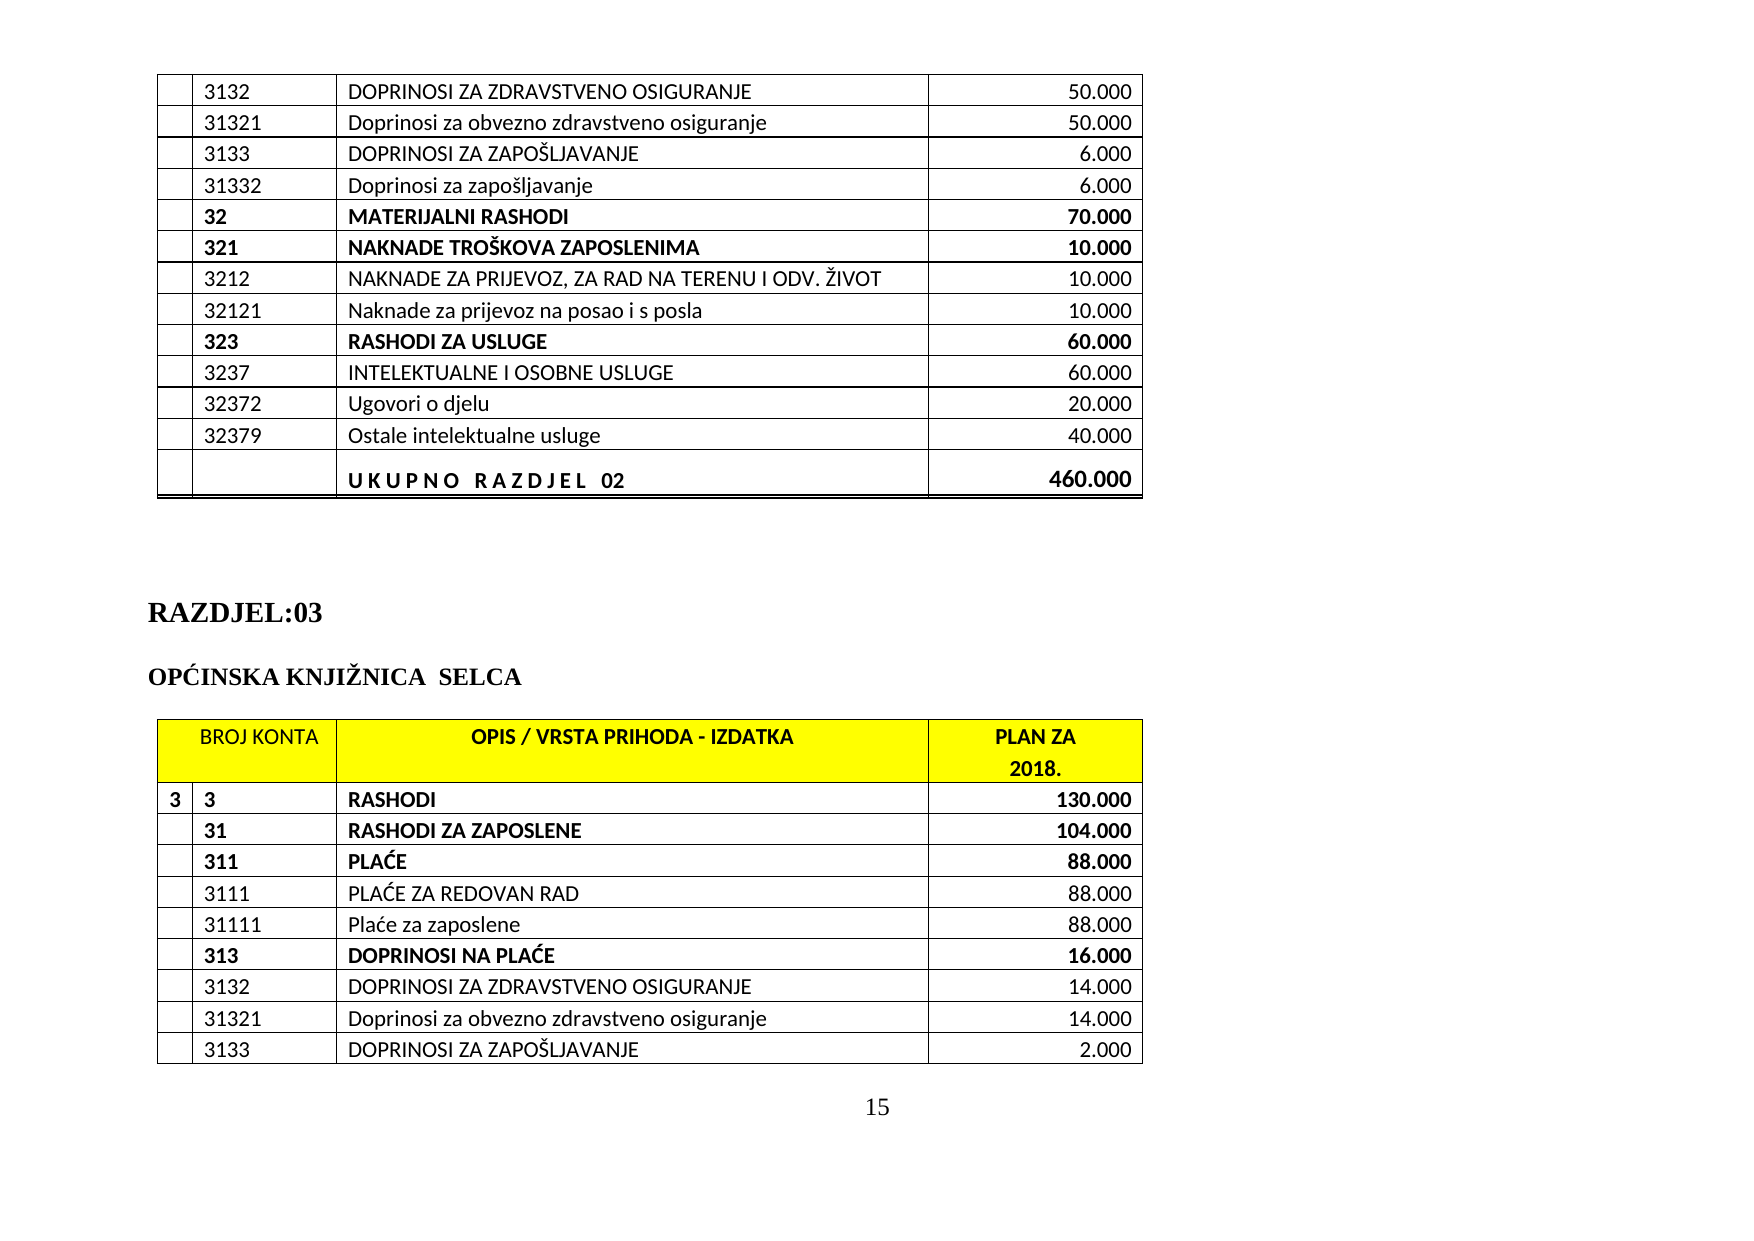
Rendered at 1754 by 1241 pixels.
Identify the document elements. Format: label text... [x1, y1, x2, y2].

table_cell 10.000 [929, 263, 1142, 293]
table_cell MATERIJALNI RASHODI [337, 200, 928, 230]
table_cell 31321 [193, 106, 336, 136]
table_cell [158, 356, 192, 386]
table_cell [158, 138, 192, 168]
table_cell 130.000 [929, 783, 1142, 813]
table_header BROJ KONTA [158, 720, 336, 751]
table_cell RASHODI [337, 783, 928, 813]
table_cell 3212 [193, 263, 336, 293]
table_cell INTELEKTUALNE I OSOBNE USLUGE [337, 356, 928, 386]
table_cell 6.000 [929, 169, 1142, 199]
table_cell RASHODI ZA ZAPOSLENE [337, 814, 928, 844]
table_cell [158, 169, 192, 199]
table_cell NAKNADE TROŠKOVA ZAPOSLENIMA [337, 231, 928, 261]
table_cell [158, 325, 192, 355]
table_cell NAKNADE ZA PRIJEVOZ, ZA RAD NA TERENU I ODV. ŽIVOT [337, 263, 928, 293]
table_cell [158, 419, 192, 449]
table_cell 32379 [193, 419, 336, 449]
table_cell DOPRINOSI ZA ZDRAVSTVENO OSIGURANJE [337, 75, 928, 105]
table_cell 20.000 [929, 388, 1142, 418]
table_cell 3 [193, 783, 336, 813]
table_cell PLAĆE [337, 845, 928, 876]
table_cell U K U P N O R A Z D J E L 02 [337, 450, 928, 494]
table_cell 321 [193, 231, 336, 261]
table_cell 16.000 [929, 939, 1142, 969]
table_cell Doprinosi za obvezno zdravstveno osiguranje [337, 106, 928, 136]
table_cell [158, 1033, 192, 1063]
table_cell 3133 [193, 1033, 336, 1063]
table_cell PLAĆE ZA REDOVAN RAD [337, 877, 928, 907]
table_cell 3 [158, 783, 192, 813]
table_cell [158, 75, 192, 105]
table_cell [158, 845, 192, 876]
table_cell Naknade za prijevoz na posao i s posla [337, 294, 928, 324]
table_cell 460.000 [929, 450, 1142, 494]
table_cell 50.000 [929, 75, 1142, 105]
table_cell 31332 [193, 169, 336, 199]
table_cell 88.000 [929, 908, 1142, 938]
table_cell 311 [193, 845, 336, 876]
table_cell 3132 [193, 970, 336, 1001]
table_cell 3237 [193, 356, 336, 386]
table_cell [158, 106, 192, 136]
table_cell Ugovori o djelu [337, 388, 928, 418]
table_cell 32 [193, 200, 336, 230]
table_cell 70.000 [929, 200, 1142, 230]
table_cell 10.000 [929, 294, 1142, 324]
table_cell [158, 450, 192, 494]
table_cell 3132 [193, 75, 336, 105]
table_cell [158, 908, 192, 938]
table_cell Ostale intelektualne usluge [337, 419, 928, 449]
text RAZDJEL:03 [148, 595, 1606, 628]
table_cell [158, 294, 192, 324]
table_cell 104.000 [929, 814, 1142, 844]
table_cell [158, 1002, 192, 1032]
table_header PLAN ZA [929, 720, 1142, 751]
table_cell [158, 939, 192, 969]
table_cell 60.000 [929, 356, 1142, 386]
table_cell DOPRINOSI NA PLAĆE [337, 939, 928, 969]
table_cell 14.000 [929, 1002, 1142, 1032]
table_header OPIS / VRSTA PRIHODA - IZDATKA [337, 720, 928, 751]
table_cell 88.000 [929, 877, 1142, 907]
table_cell 2018. [929, 751, 1142, 782]
table_cell 6.000 [929, 138, 1142, 168]
text OPĆINSKA KNJIŽNICA SELCA [148, 662, 1606, 691]
table_cell [158, 388, 192, 418]
table_cell DOPRINOSI ZA ZDRAVSTVENO OSIGURANJE [337, 970, 928, 1001]
table_cell 40.000 [929, 419, 1142, 449]
table_cell Doprinosi za obvezno zdravstveno osiguranje [337, 1002, 928, 1032]
table_cell 313 [193, 939, 336, 969]
table_cell 2.000 [929, 1033, 1142, 1063]
table_cell [158, 200, 192, 230]
table_cell 3133 [193, 138, 336, 168]
table_cell 50.000 [929, 106, 1142, 136]
table_cell [158, 231, 192, 261]
table_cell [158, 751, 192, 782]
table_cell [158, 263, 192, 293]
table_cell [158, 877, 192, 907]
table_cell 10.000 [929, 231, 1142, 261]
table_cell [158, 814, 192, 844]
table_cell 32121 [193, 294, 336, 324]
table_cell DOPRINOSI ZA ZAPOŠLJAVANJE [337, 138, 928, 168]
table_cell RASHODI ZA USLUGE [337, 325, 928, 355]
table_cell 14.000 [929, 970, 1142, 1001]
table_cell 31321 [193, 1002, 336, 1032]
table_cell [337, 751, 928, 782]
table_cell 31 [193, 814, 336, 844]
table_cell Plaće za zaposlene [337, 908, 928, 938]
table_cell 88.000 [929, 845, 1142, 876]
table_cell DOPRINOSI ZA ZAPOŠLJAVANJE [337, 1033, 928, 1063]
table_cell [158, 970, 192, 1001]
table_cell 60.000 [929, 325, 1142, 355]
table_cell 3111 [193, 877, 336, 907]
table_cell [193, 450, 336, 494]
table_cell 32372 [193, 388, 336, 418]
table_cell 323 [193, 325, 336, 355]
table_cell Doprinosi za zapošljavanje [337, 169, 928, 199]
table_cell [192, 751, 336, 782]
table_cell 31111 [193, 908, 336, 938]
